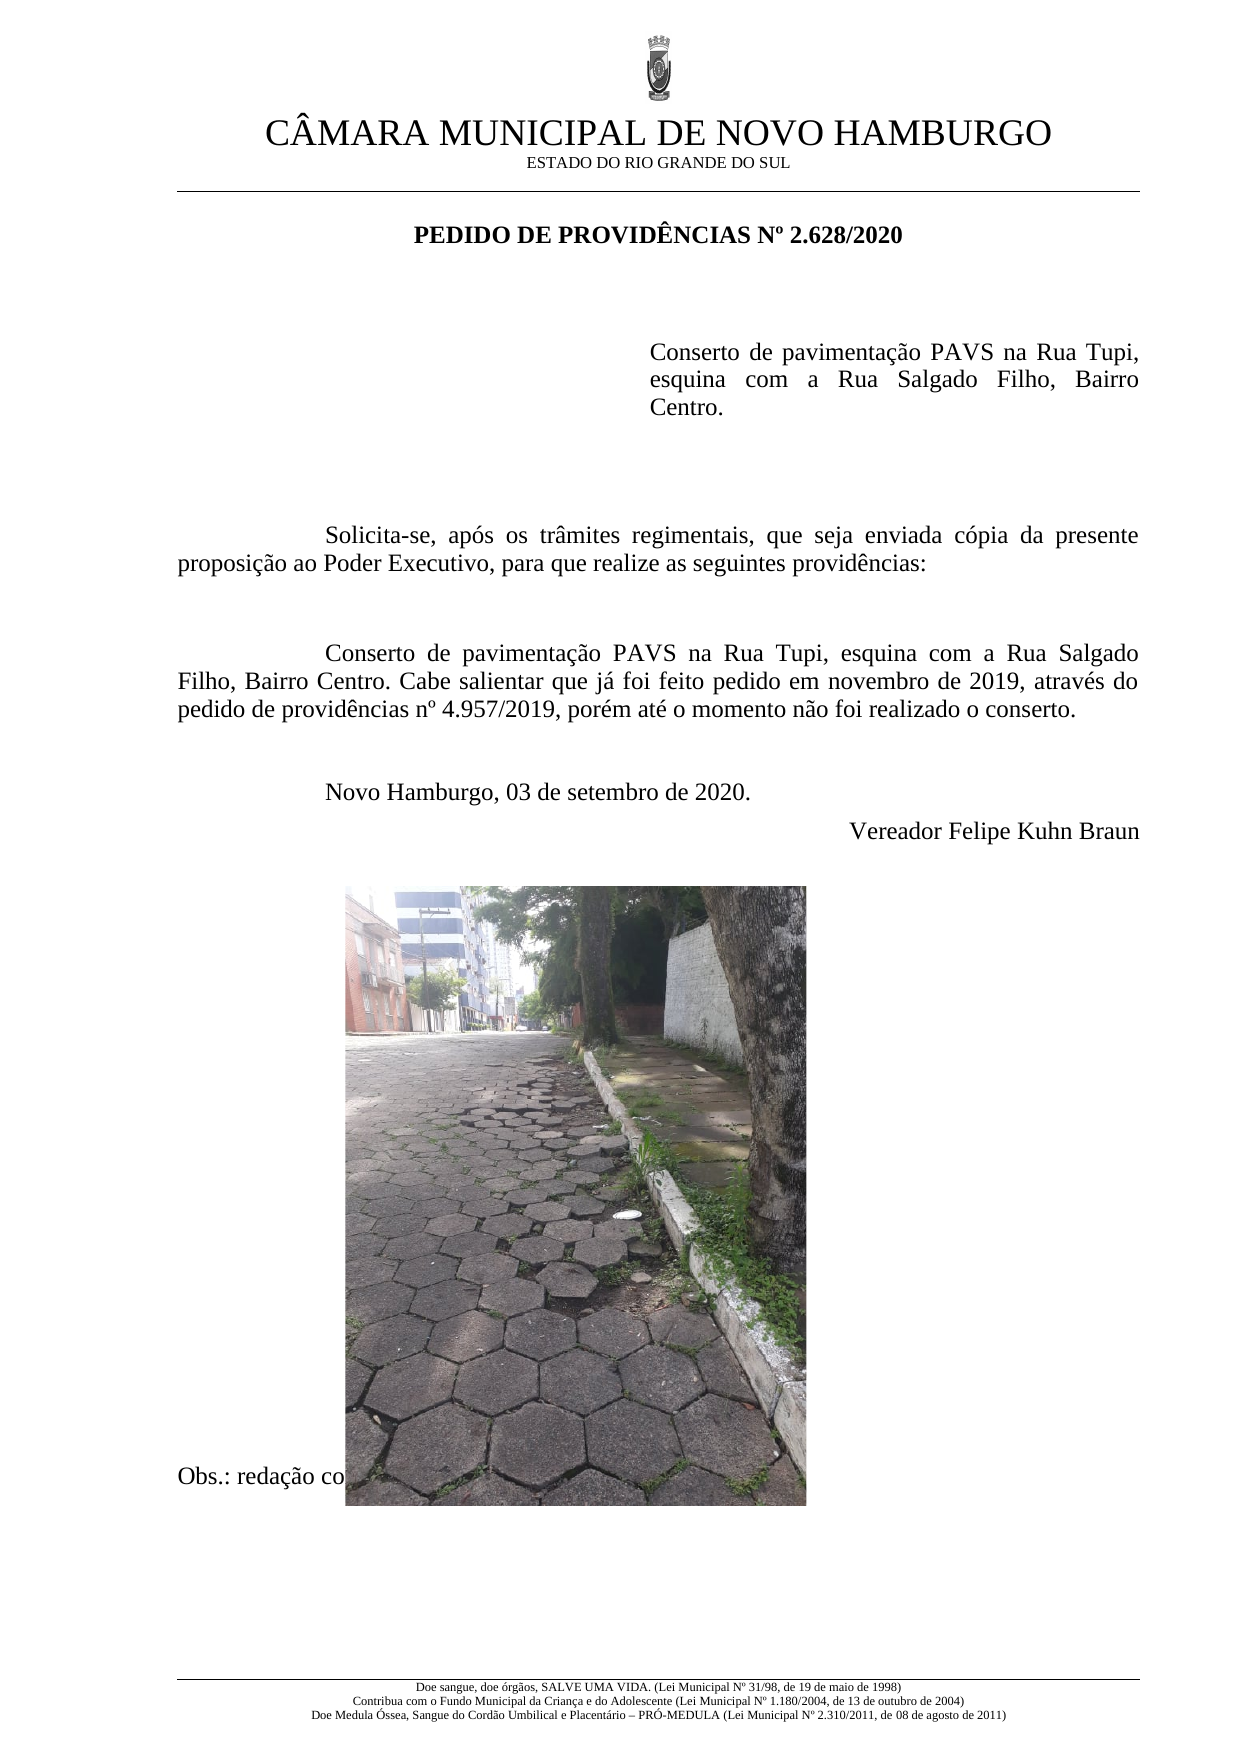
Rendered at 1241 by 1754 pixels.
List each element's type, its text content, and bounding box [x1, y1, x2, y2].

text PEDIDO DE PROVIDÊNCIAS Nº 2.628/2020 [177, 221, 1140, 249]
text Conserto de pavimentação PAVS na Rua Tupi, esquina com a Rua Salgado Filho, Bairro Centro. [649, 338, 1140, 421]
text Novo Hamburgo, 03 de setembro de 2020. [177, 778, 1140, 806]
text Vereador Felipe Kuhn Braun [177, 817, 1140, 845]
picture [345, 886, 807, 1506]
text Solicita-se, após os trâmites regimentais, que seja enviada cópia da presente proposição ao Poder Executivo, para que realize as seguintes providências: [177, 521, 1140, 576]
text Obs.: redação conforme original do autor. [177, 1462, 345, 1490]
text Obs.: redação conforme original do autor. [807, 1462, 1140, 1490]
text Conserto de pavimentação PAVS na Rua Tupi, esquina com a Rua Salgado Filho, Bairro Centro. Cabe salientar que já foi feito pedido em novembro de 2019, através do pedido de providências nº 4.957/2019, porém até o momento não foi realizado o conserto. [177, 639, 1140, 723]
